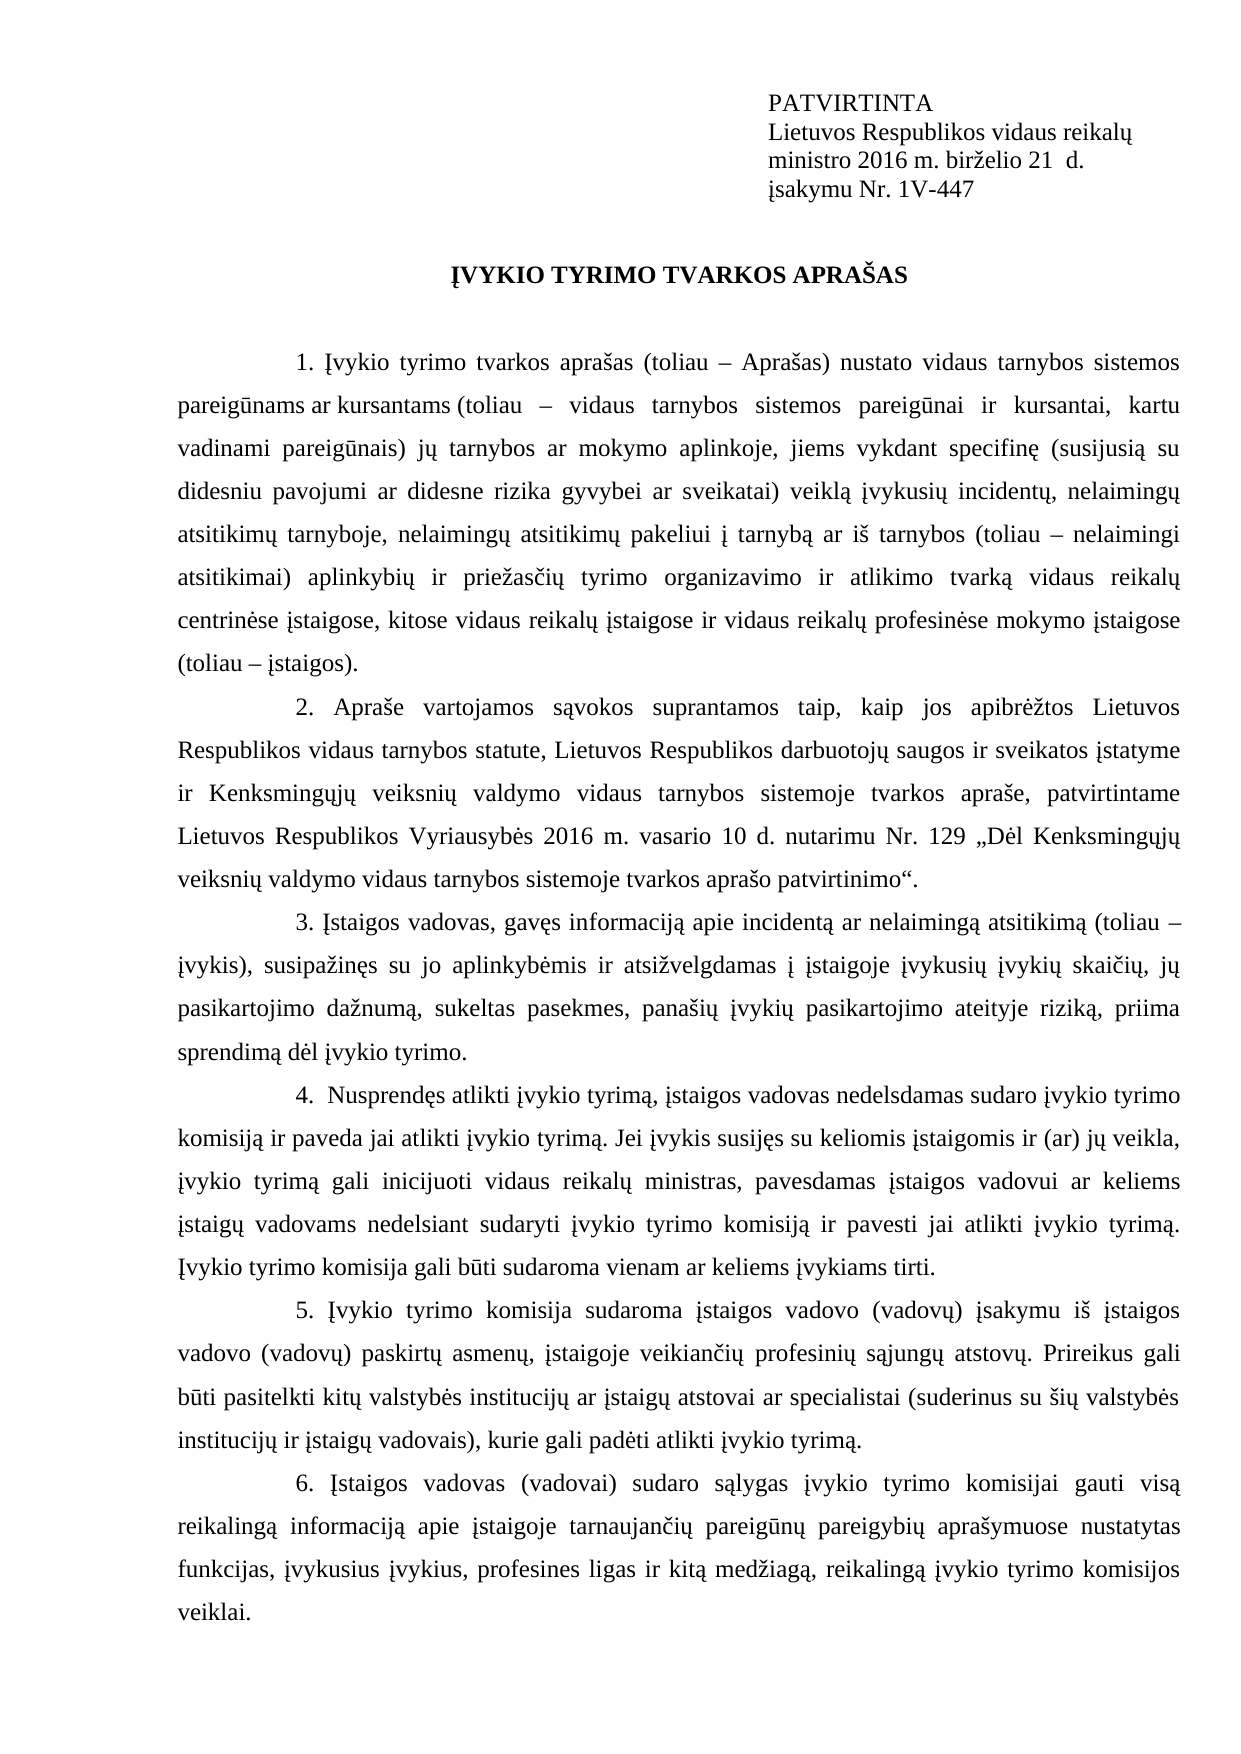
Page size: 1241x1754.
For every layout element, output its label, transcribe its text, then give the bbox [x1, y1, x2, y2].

text 6. Įstaigos vadovas (vadovai) sudaro sąlygas įvykio tyrimo komisijai gauti visą reikalingą informaciją apie įstaigoje tarnaujančių pareigūnų pareigybių aprašymuose nustatytas funkcijas, įvykusius įvykius, profesines ligas ir kitą medžiagą, reikalingą įvykio tyrimo komisijos veiklai. [177, 1468, 1181, 1626]
text PATVIRTINTA [177, 88, 1181, 117]
text ministro 2016 m. birželio 21 d. [768, 145, 1181, 174]
text 5. Įvykio tyrimo komisija sudaroma įstaigos vadovo (vadovų) įsakymu iš įstaigos vadovo (vadovų) paskirtų asmenų, įstaigoje veikiančių profesinių sąjungų atstovų. Prireikus gali būti pasitelkti kitų valstybės institucijų ar įstaigų atstovai ar specialistai (suderinus su šių valstybės institucijų ir įstaigų vadovais), kurie gali padėti atlikti įvykio tyrimą. [177, 1295, 1181, 1453]
text ĮVYKIO TYRIMO TVARKOS APRAŠAS [177, 260, 1181, 289]
text 2. Apraše vartojamos sąvokos suprantamos taip, kaip jos apibrėžtos Lietuvos Respublikos vidaus tarnybos statute, Lietuvos Respublikos darbuotojų saugos ir sveikatos įstatyme ir Kenksmingųjų veiksnių valdymo vidaus tarnybos sistemoje tvarkos apraše, patvirtintame Lietuvos Respublikos Vyriausybės 2016 m. vasario 10 d. nutarimu Nr. 129 „Dėl Kenksmingųjų veiksnių valdymo vidaus tarnybos sistemoje tvarkos aprašo patvirtinimo“. [177, 692, 1181, 893]
text Lietuvos Respublikos vidaus reikalų [768, 117, 1181, 145]
text 3. Įstaigos vadovas, gavęs informaciją apie incidentą ar nelaimingą atsitikimą (toliau – įvykis), susipažinęs su jo aplinkybėmis ir atsižvelgdamas į įstaigoje įvykusių įvykių skaičių, jų pasikartojimo dažnumą, sukeltas pasekmes, panašių įvykių pasikartojimo ateityje riziką, priima sprendimą dėl įvykio tyrimo. [177, 907, 1181, 1065]
text 4. Nusprendęs atlikti įvykio tyrimą, įstaigos vadovas nedelsdamas sudaro įvykio tyrimo komisiją ir paveda jai atlikti įvykio tyrimą. Jei įvykis susijęs su keliomis įstaigomis ir (ar) jų veikla, įvykio tyrimą gali inicijuoti vidaus reikalų ministras, pavesdamas įstaigos vadovui ar keliems įstaigų vadovams nedelsiant sudaryti įvykio tyrimo komisiją ir pavesti jai atlikti įvykio tyrimą. Įvykio tyrimo komisija gali būti sudaroma vienam ar keliems įvykiams tirti. [177, 1080, 1181, 1281]
text įsakymu Nr. 1V-447 [768, 174, 1181, 203]
text 1. Įvykio tyrimo tvarkos aprašas (toliau – Aprašas) nustato vidaus tarnybos sistemos pareigūnams ar kursantams ( toliau – vidaus tarnybos sistemos pareigūnai ir kursantai, kartu vadinami pareigūnais) jų tarnybos ar mokymo aplinkoje, jiems vykdant specifinę (susijusią su didesniu pavojumi ar didesne rizika gyvybei ar sveikatai) veiklą įvykusių incidentų, nelaimingų atsitikimų tarnyboje, nelaimingų atsitikimų pakeliui į tarnybą ar iš tarnybos (toliau – nelaimingi atsitikimai) aplinkybių ir priežasčių tyrimo organizavimo ir atlikimo tvarką vidaus reikalų centrinėse įstaigose, kitose vidaus reikalų įstaigose ir vidaus reikalų profesinėse mokymo įstaigose (toliau – įstaigos). [177, 347, 1181, 677]
